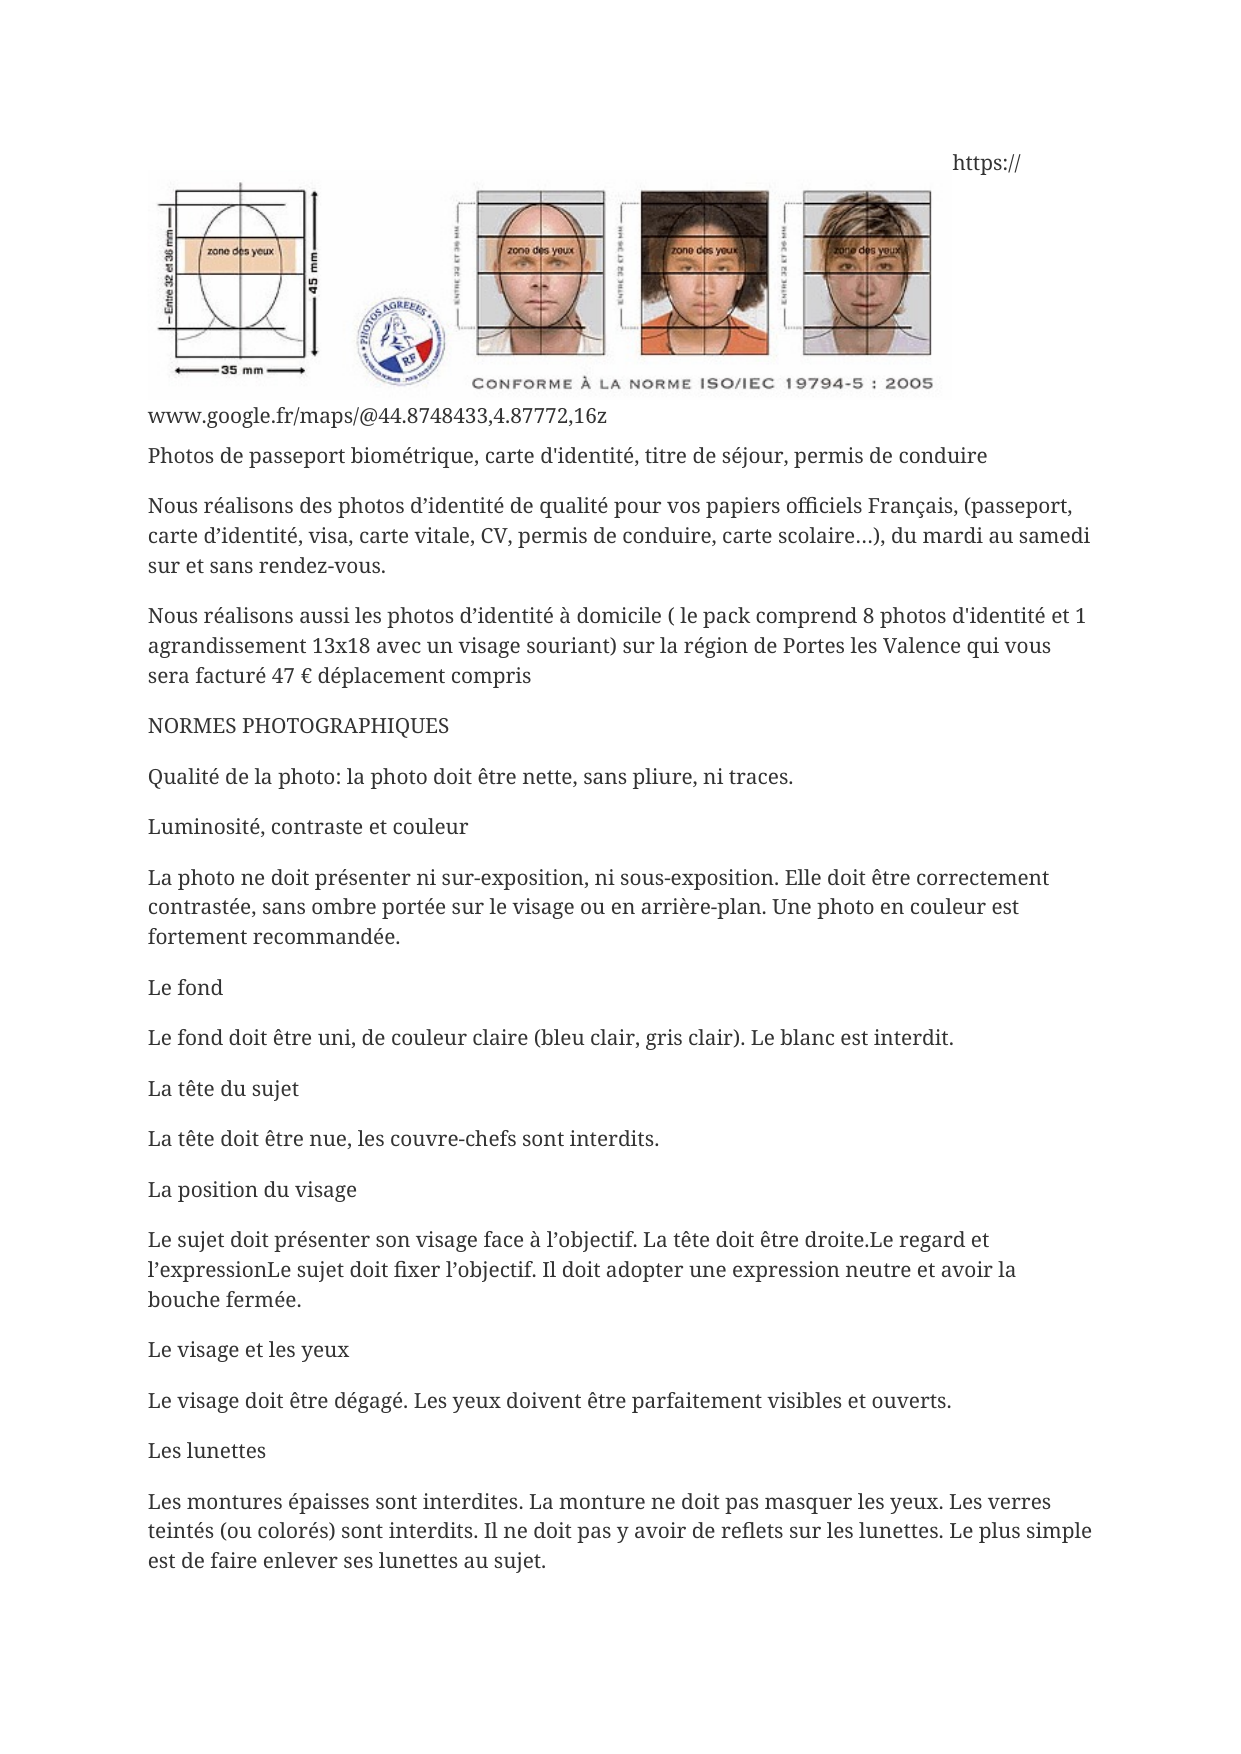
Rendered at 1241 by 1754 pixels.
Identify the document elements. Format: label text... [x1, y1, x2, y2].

text Le sujet doit présenter son visage face à l’objectif. La tête doit être droite.Le regard et l’expressionLe sujet doit fixer l’objectif. Il doit adopter une expression neutre et avoir la bouche fermée. [148, 1224, 1093, 1313]
text Les montures épaisses sont interdites. La monture ne doit pas masquer les yeux. Les verres teintés (ou colorés) sont interdits. Il ne doit pas y avoir de reflets sur les lunettes. Le plus simple est de faire enlever ses lunettes au sujet. [148, 1486, 1093, 1574]
text La tête du sujet [148, 1072, 1093, 1102]
text NORMES PHOTOGRAPHIQUES [148, 710, 1093, 740]
text La position du visage [148, 1173, 1093, 1203]
text Nous réalisons aussi les photos d’identité à domicile ( le pack comprend 8 photos d'identité et 1 agrandissement 13x18 avec un visage souriant) sur la région de Portes les Valence qui vous sera facturé 47 € déplacement compris [148, 600, 1093, 689]
text Le visage doit être dégagé. Les yeux doivent être parfaitement visibles et ouverts. [148, 1384, 1093, 1414]
text Le visage et les yeux [148, 1334, 1093, 1364]
text Luminosité, contraste et couleur [148, 811, 1093, 841]
text Photos de passeport biométrique, carte d'identité, titre de séjour, permis de conduire [148, 440, 1093, 469]
text Le fond doit être uni, de couleur claire (bleu clair, gris clair). Le blanc est interdit. [148, 1022, 1093, 1052]
text La photo ne doit présenter ni sur-exposition, ni sous-exposition. Elle doit être correctement contrastée, sans ombre portée sur le visage ou en arrière-plan. Une photo en couleur est fortement recommandée. [148, 862, 1093, 951]
text Les lunettes [148, 1435, 1093, 1465]
text https://www.google.fr/maps/@44.8748433,4.87772,16z [148, 148, 1093, 429]
text Qualité de la photo: la photo doit être nette, sans pliure, ni traces. [148, 761, 1093, 790]
text La tête doit être nue, les couvre-chefs sont interdits. [148, 1123, 1093, 1153]
text Nous réalisons des photos d’identité de qualité pour vos papiers officiels Français, (passeport, carte d’identité, visa, carte vitale, CV, permis de conduire, carte scolaire…), du mardi au samedi sur et sans rendez-vous. [148, 490, 1093, 579]
text Le fond [148, 971, 1093, 1001]
